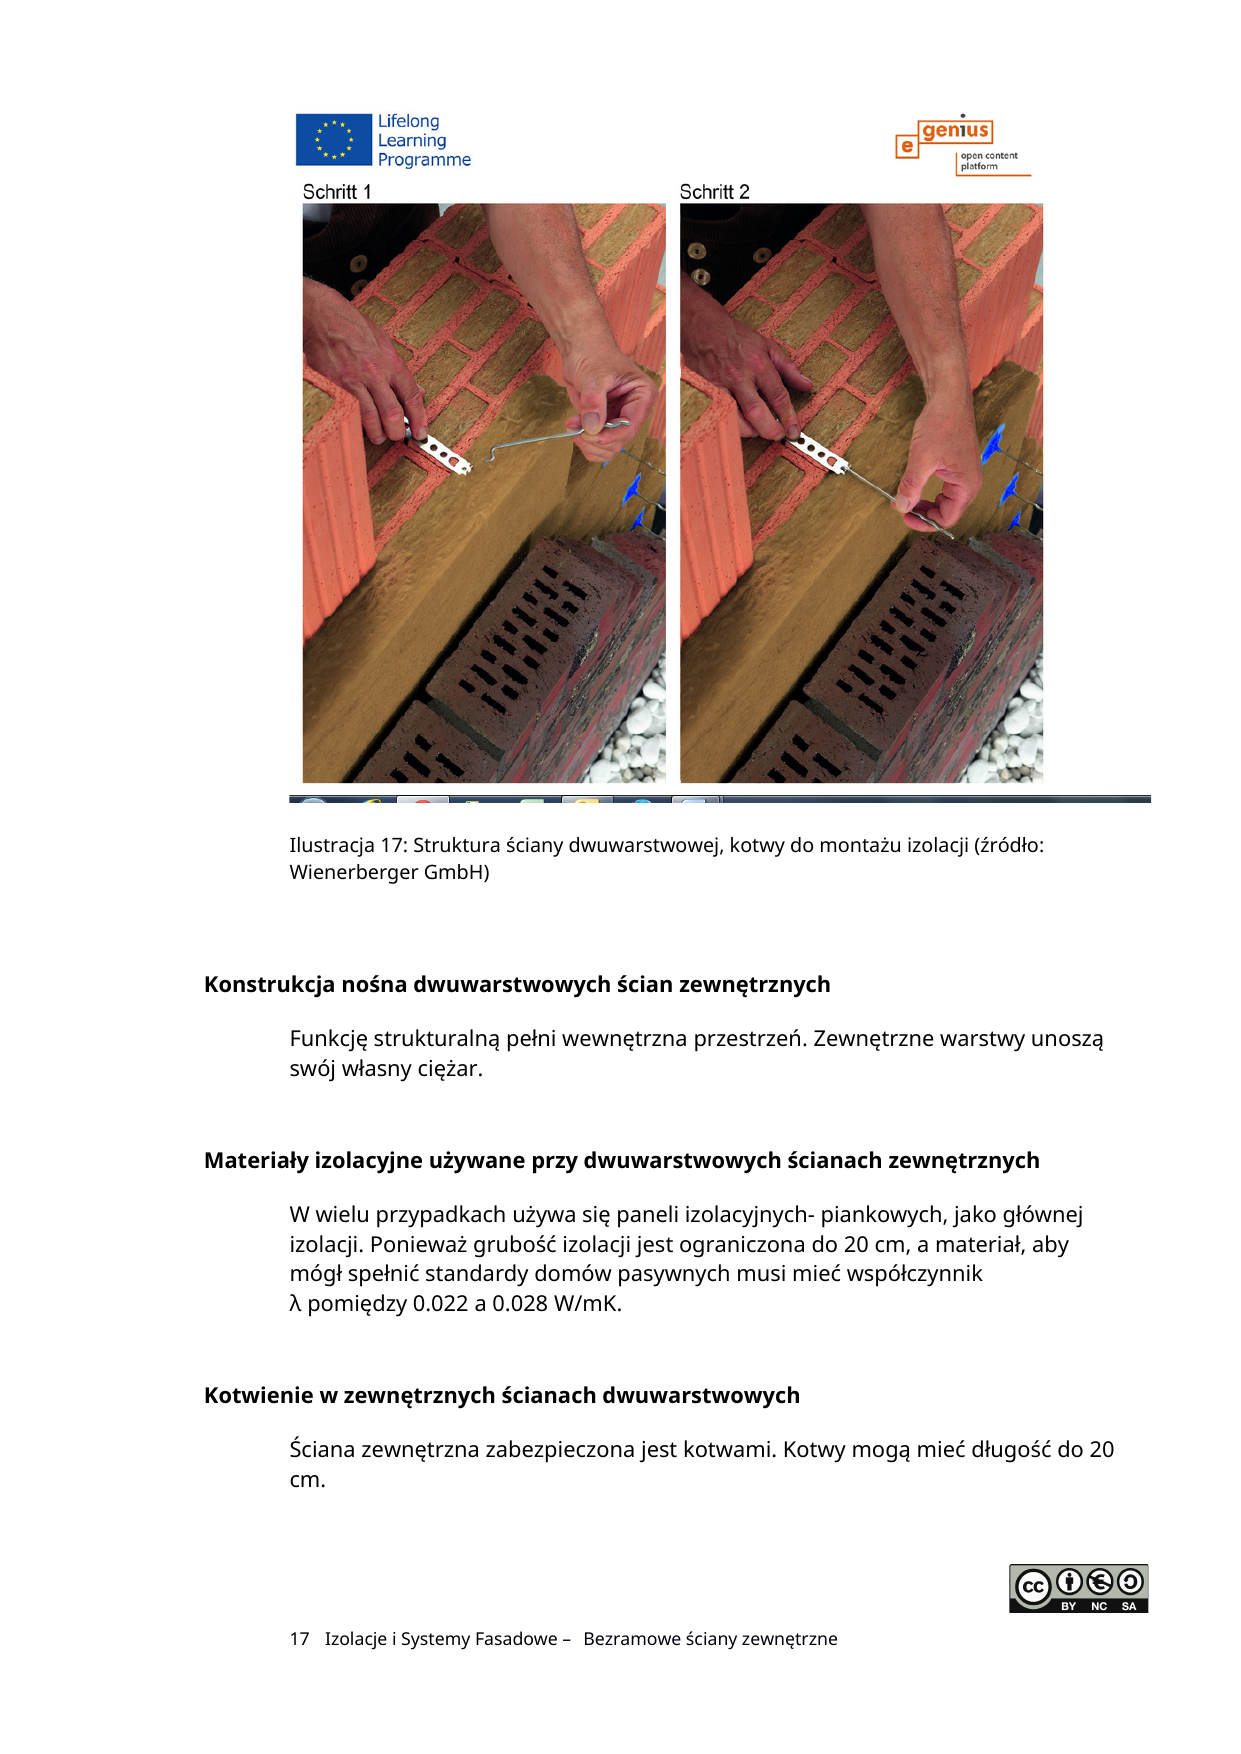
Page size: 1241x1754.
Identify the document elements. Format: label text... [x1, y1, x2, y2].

text Funkcję strukturalną pełni wewnętrzna przestrzeń. Zewnętrzne warstwy unoszą swój własny ciężar. [289, 1023, 1119, 1082]
text W wielu przypadkach używa się paneli izolacyjnych- piankowych, jako głównej izolacji. Ponieważ grubość izolacji jest ograniczona do 20 cm, a materiał, aby mógł spełnić standardy domów pasywnych musi mieć współczynnik λ pomiędzy 0.022 a 0.028 W/mK. [289, 1199, 1119, 1317]
text Ściana zewnętrzna zabezpieczona jest kotwami. Kotwy mogą mieć długość do 20 cm. [289, 1434, 1119, 1493]
subtitle Materiały izolacyjne używane przy dwuwarstwowych ścianach zewnętrznych [204, 1145, 1119, 1174]
subtitle Kotwienie w zewnętrznych ścianach dwuwarstwowych [204, 1380, 1119, 1409]
subtitle Konstrukcja nośna dwuwarstwowych ścian zewnętrznych [204, 969, 1119, 998]
text Ilustracja 17: Struktura ściany dwuwarstwowej, kotwy do montażu izolacji (źródło: Wienerberger GmbH) [289, 832, 1119, 886]
